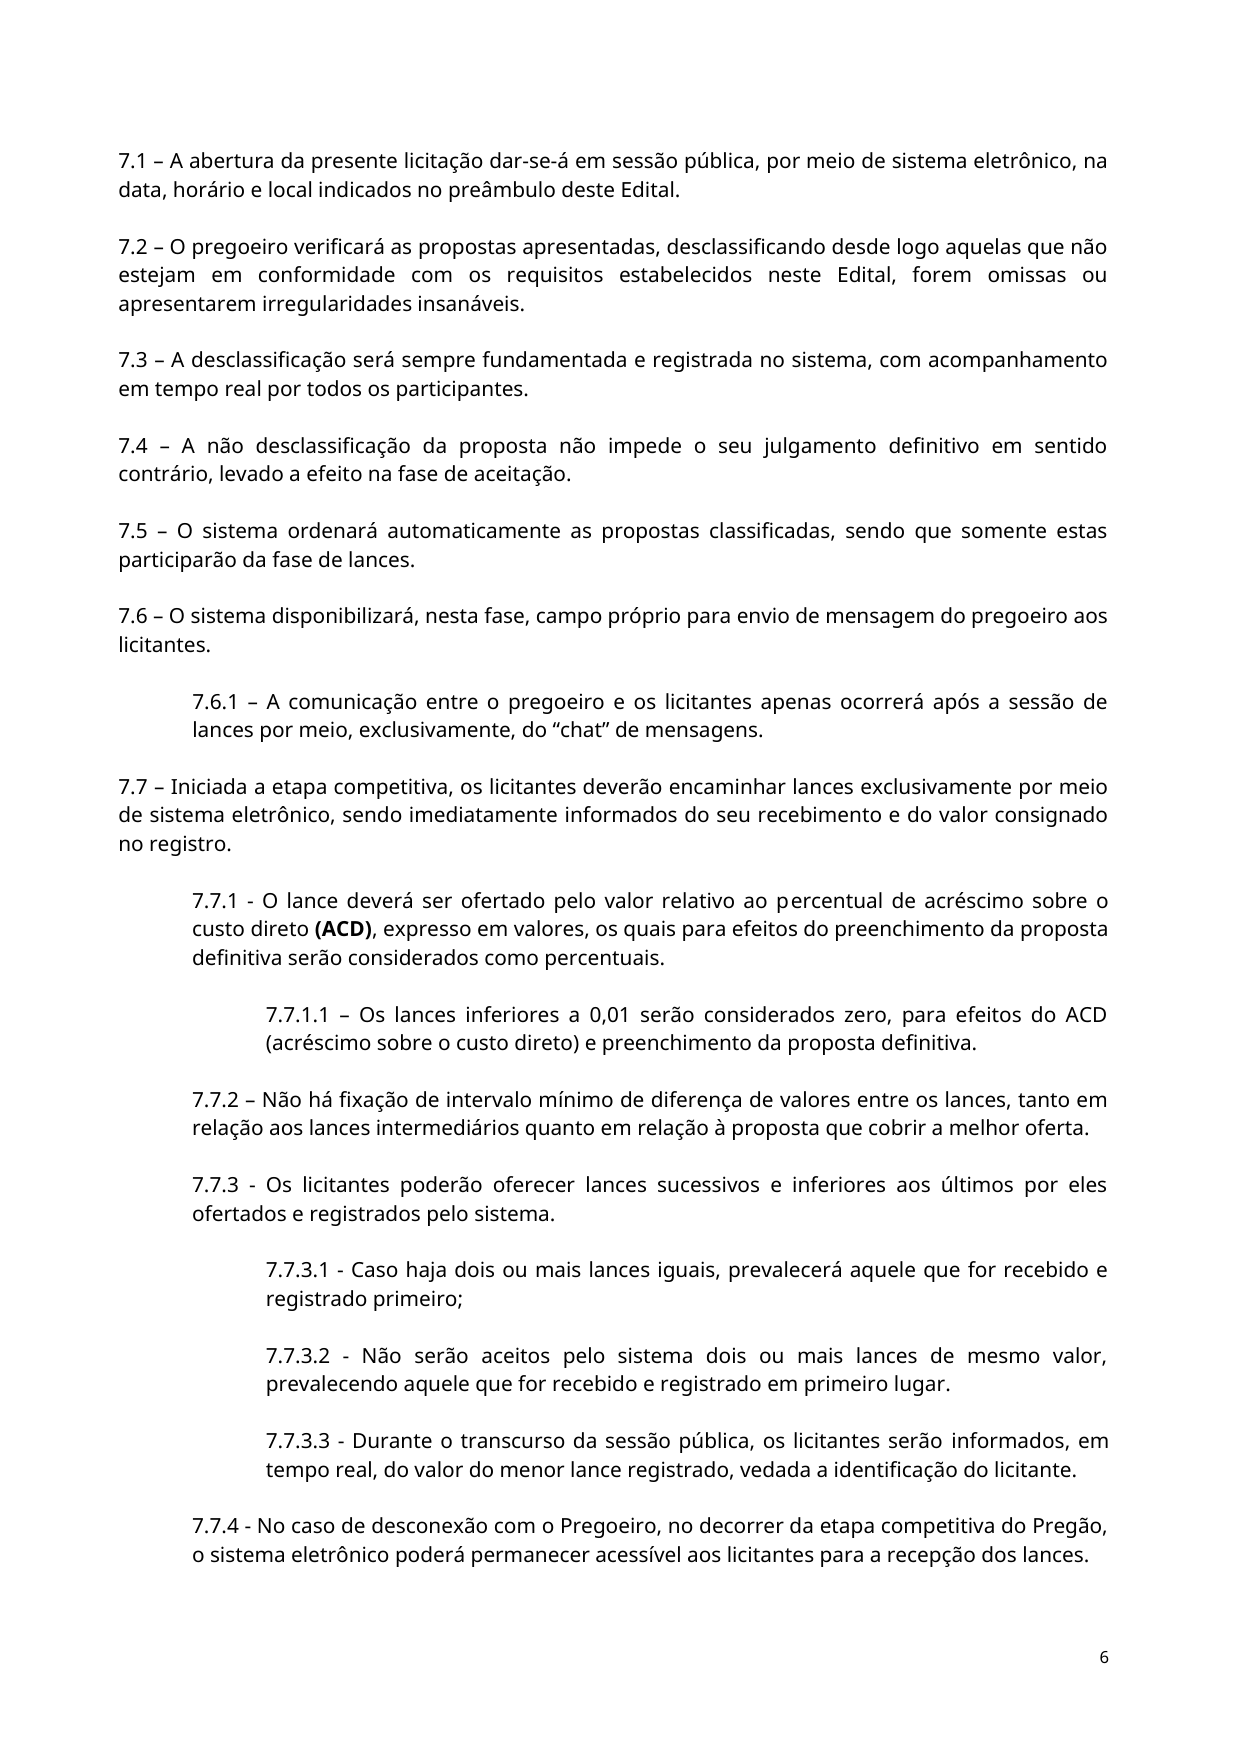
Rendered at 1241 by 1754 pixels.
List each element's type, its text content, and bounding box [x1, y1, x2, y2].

text 7.1 – A abertura da presente licitação dar-se-á em sessão pública, por meio de sistema eletrônico, na data, horário e local indicados no preâmbulo deste Edital. [118, 147, 1109, 203]
text 7.6 – O sistema disponibilizará, nesta fase, campo próprio para envio de mensagem do pregoeiro aos licitantes. [118, 602, 1109, 658]
list 7.7.2 – Não há fixação de intervalo mínimo de diferença de valores entre os lances, tanto em relação aos lances intermediários quanto em relação à proposta que cobrir a melhor oferta. [192, 1085, 1109, 1142]
text 7.7.1.1 – Os lances inferiores a 0,01 serão considerados zero, para efeitos do ACD (acréscimo sobre o custo direto) e preenchimento da proposta definitiva. [266, 1000, 1109, 1057]
list 7.7.3 - Os licitantes poderão oferecer lances sucessivos e inferiores aos últimos por eles ofertados e registrados pelo sistema. [192, 1170, 1109, 1227]
text 7.3 – A desclassificação será sempre fundamentada e registrada no sistema, com acompanhamento em tempo real por todos os participantes. [118, 346, 1109, 402]
text 7.5 – O sistema ordenará automaticamente as propostas classificadas, sendo que somente estas participarão da fase de lances. [118, 516, 1109, 573]
text 7.6.1 – A comunicação entre o pregoeiro e os licitantes apenas ocorrerá após a sessão de lances por meio, exclusivamente, do “chat” de mensagens. [192, 687, 1109, 744]
text 7.7.3.3 - Durante o transcurso da sessão pública, os licitantes serão informados, em tempo real, do valor do menor lance registrado, vedada a identificação do licitante. [266, 1426, 1109, 1483]
text 7.7.1 - O lance deverá ser ofertado pelo valor relativo ao percentual de acréscimo sobre o custo direto (ACD), expresso em valores, os quais para efeitos do preenchimento da proposta definitiva serão considerados como percentuais. [192, 886, 1109, 971]
text 7.7.4 - No caso de desconexão com o Pregoeiro, no decorrer da etapa competitiva do Pregão, o sistema eletrônico poderá permanecer acessível aos licitantes para a recepção dos lances. [192, 1512, 1109, 1568]
list 7.7.3.1 - Caso haja dois ou mais lances iguais, prevalecerá aquele que for recebido e registrado primeiro; [266, 1256, 1109, 1312]
text 7.7.3.2 - Não serão aceitos pelo sistema dois ou mais lances de mesmo valor, prevalecendo aquele que for recebido e registrado em primeiro lugar. [266, 1341, 1109, 1398]
text 7.7 – Iniciada a etapa competitiva, os licitantes deverão encaminhar lances exclusivamente por meio de sistema eletrônico, sendo imediatamente informados do seu recebimento e do valor consignado no registro. [118, 772, 1109, 857]
text 7.4 – A não desclassificação da proposta não impede o seu julgamento definitivo em sentido contrário, levado a efeito na fase de aceitação. [118, 431, 1109, 488]
text 7.2 – O pregoeiro verificará as propostas apresentadas, desclassificando desde logo aquelas que não estejam em conformidade com os requisitos estabelecidos neste Edital, forem omissas ou apresentarem irregularidades insanáveis. [118, 232, 1109, 317]
